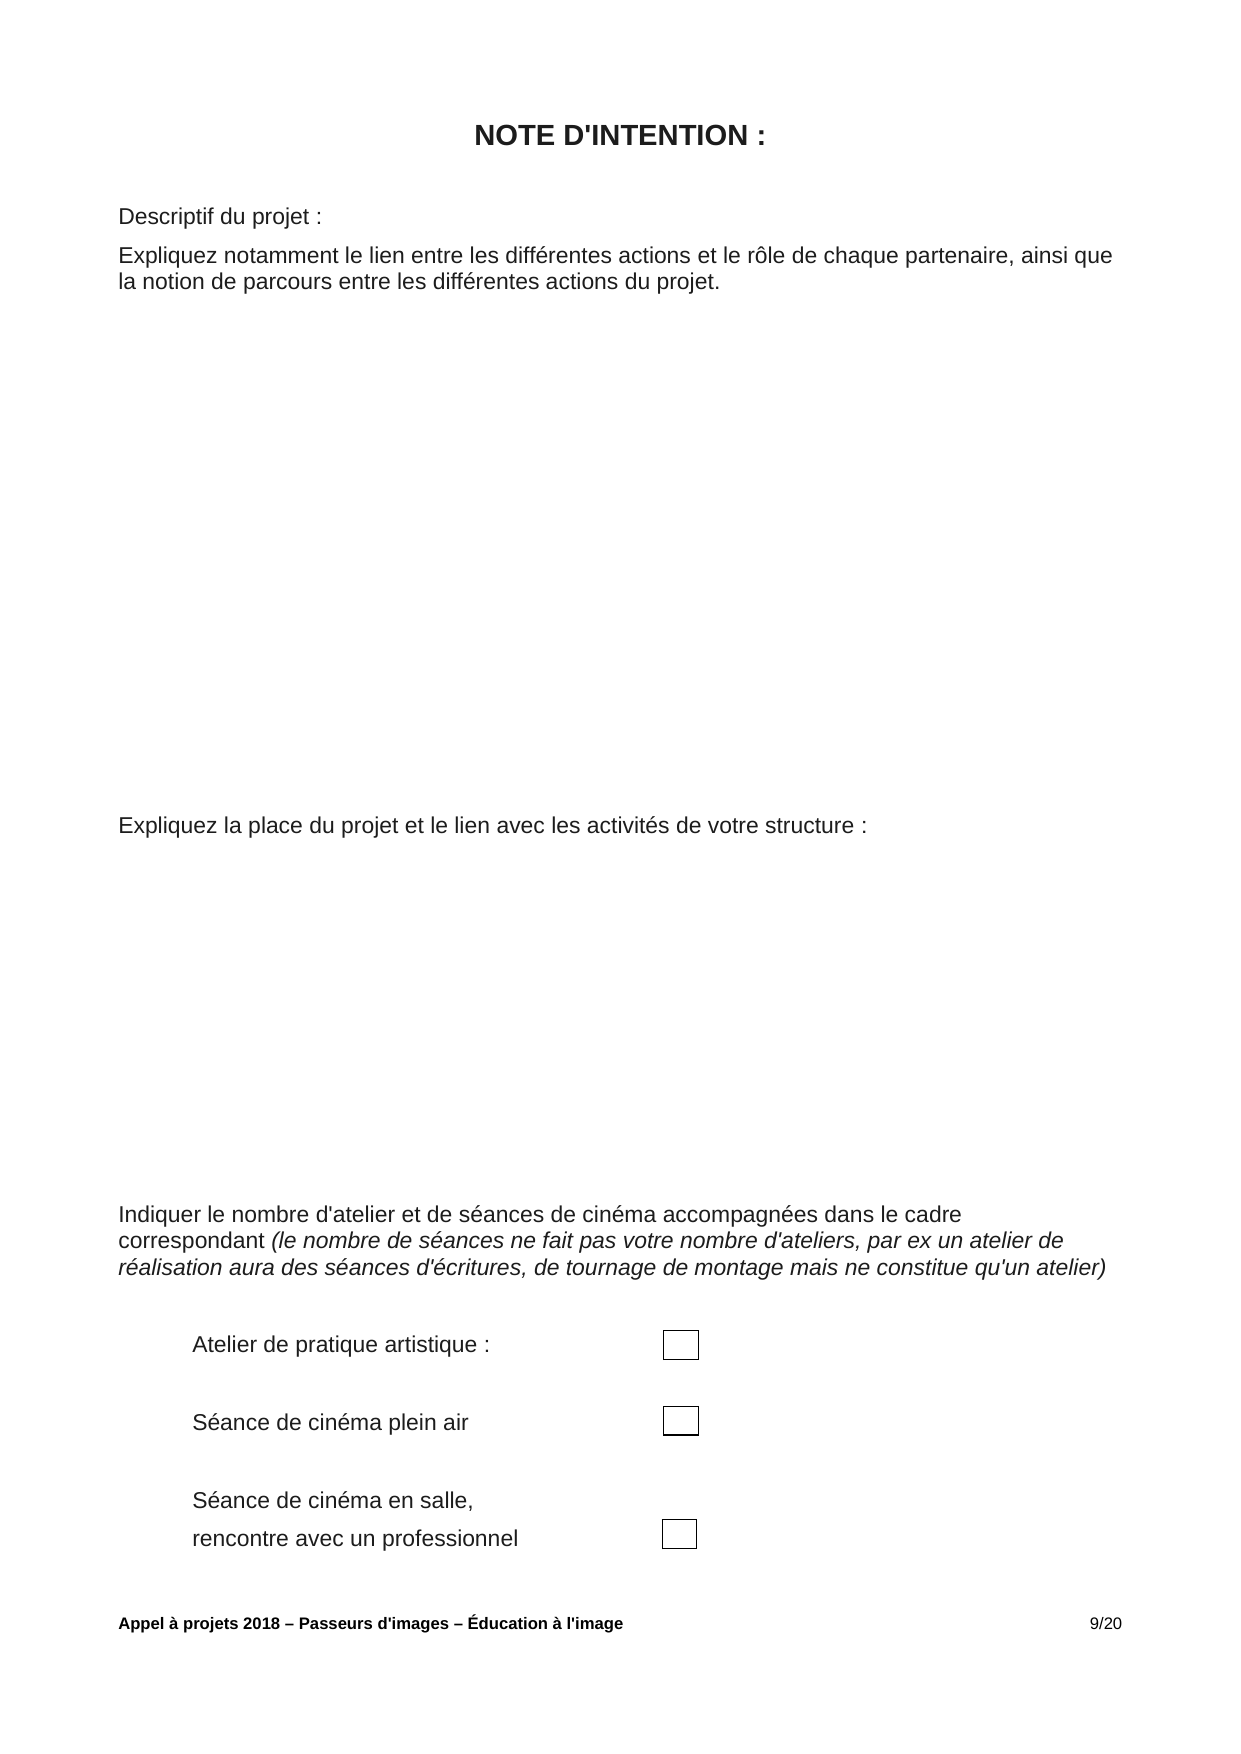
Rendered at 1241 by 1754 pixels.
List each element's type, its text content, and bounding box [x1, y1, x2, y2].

text Expliquez notamment le lien entre les différentes actions et le rôle de chaque partenaire, ainsi que la notion de parcours entre les différentes actions du projet. [118, 242, 1122, 294]
text Atelier de pratique artistique : [118, 1331, 663, 1357]
text [699, 1331, 1122, 1357]
text Indiquer le nombre d'atelier et de séances de cinéma accompagnées dans le cadre correspondant (le nombre de séances ne fait pas votre nombre d'ateliers, par ex un atelier de réalisation aura des séances d'écritures, de tournage de montage mais ne constitue qu'un atelier) [118, 1201, 1122, 1280]
text Descriptif du projet : [118, 203, 1122, 229]
text Expliquez la place du projet et le lien avec les activités de votre structure : [118, 812, 1122, 838]
text NOTE D'INTENTION : [118, 118, 1122, 152]
text [699, 1409, 1122, 1435]
text Séance de cinéma en salle, [118, 1487, 1122, 1513]
text rencontre avec un professionnel [118, 1525, 1122, 1552]
text Séance de cinéma plein air [118, 1409, 663, 1435]
